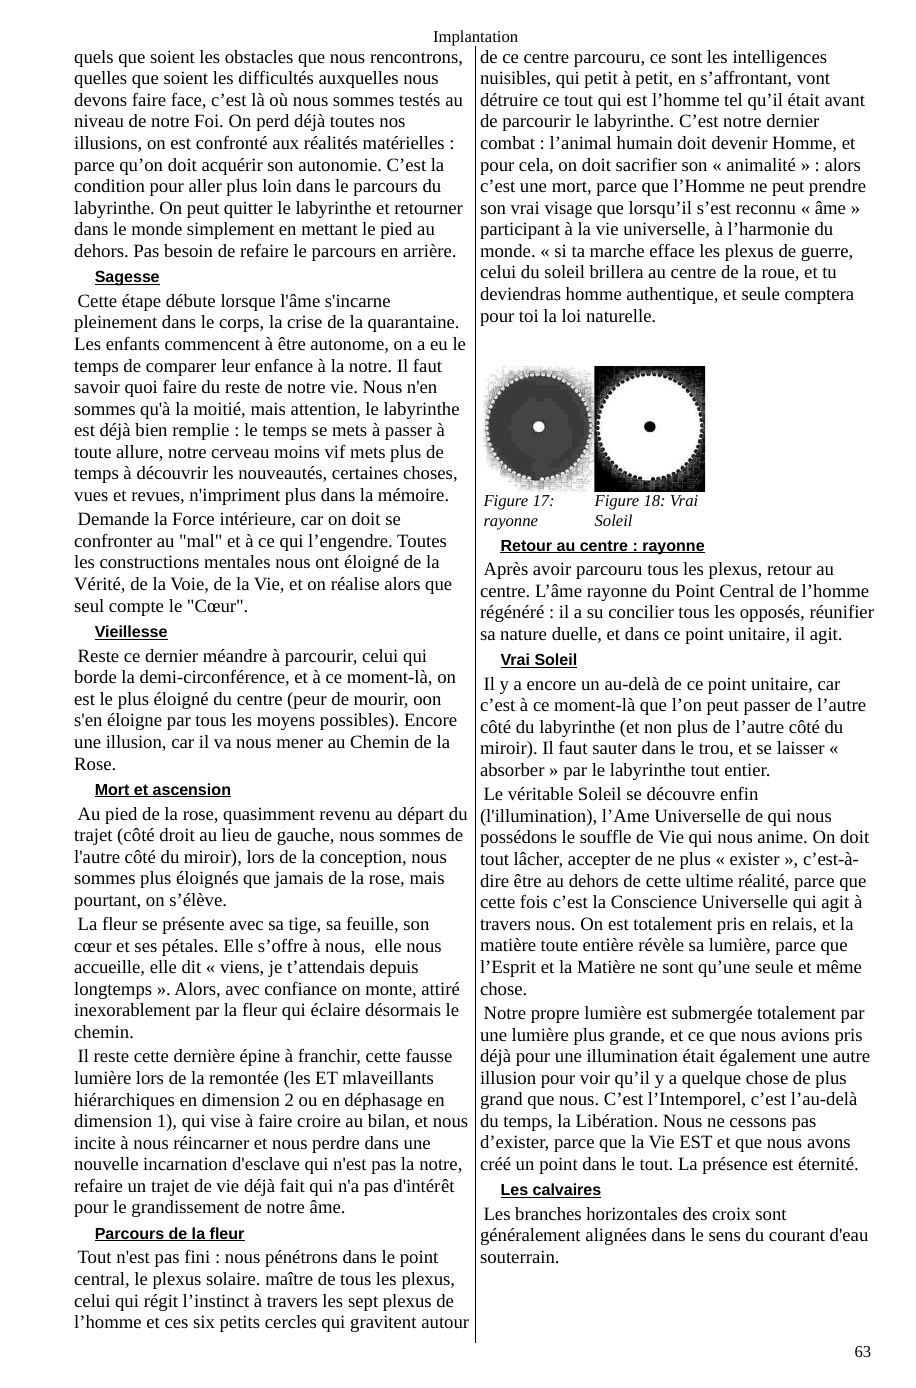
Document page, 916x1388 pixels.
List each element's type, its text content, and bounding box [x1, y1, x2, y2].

text de ce centre parcouru, ce sont les intelligences nuisibles, qui petit à petit, en s’affrontant, vont détruire ce tout qui est l’homme tel qu’il était avant de parcourir le labyrinthe. C’est notre dernier combat : l’animal humain doit devenir Homme, et pour cela, on doit sacrifier son « animalité » : alors c’est une mort, parce que l’Homme ne peut prendre son vrai visage que lorsqu’il s’est reconnu « âme » participant à la vie universelle, à l’harmonie du monde. « si ta marche efface les plexus de guerre, celui du soleil brillera au centre de la roue, et tu deviendras homme authentique, et seule comptera pour toi la loi naturelle. [480, 46, 877, 326]
picture [483, 366, 706, 492]
text Reste ce dernier méandre à parcourir, celui qui borde la demi-circonférence, et à ce moment-là, on est le plus éloigné du centre (peur de mourir, oon s'en éloigne par tous les moyens possibles). Encore une illusion, car il va nous mener au Chemin de la Rose. [74, 644, 471, 774]
text quels que soient les obstacles que nous rencontrons, quelles que soient les difficultés auxquelles nous devons faire face, c’est là où nous sommes testés au niveau de notre Foi. On perd déjà toutes nos illusions, on est confronté aux réalités matérielles : parce qu’on doit acquérir son autonomie. C’est la condition pour aller plus loin dans le parcours du labyrinthe. On peut quitter le labyrinthe et retourner dans le monde simplement en mettant le pied au dehors. Pas besoin de refaire le parcours en arrière. [74, 46, 471, 261]
text Il reste cette dernière épine à franchir, cette fausse lumière lors de la remontée (les ET mlaveillants hiérarchiques en dimension 2 ou en déphasage en dimension 1), qui vise à faire croire au bilan, et nous incite à nous réincarner et nous perdre dans une nouvelle incarnation d'esclave qui n'est pas la notre, refaire un trajet de vie déjà fait qui n'a pas d'intérêt pour le grandissement de notre âme. [74, 1045, 471, 1218]
subtitle Retour au centre : rayonne [500, 536, 877, 554]
text Les branches horizontales des croix sont généralement alignées dans le sens du courant d'eau souterrain. [480, 1203, 877, 1267]
subtitle Vrai Soleil [500, 651, 877, 669]
text Tout n'est pas fini : nous pénétrons dans le point central, le plexus solaire. maître de tous les plexus, celui qui régit l’instinct à travers les sept plexus de l’homme et ces six petits cercles qui gravitent autour [74, 1246, 471, 1333]
subtitle Sagesse [94, 268, 471, 286]
subtitle Mort et ascension [94, 780, 471, 799]
text Demande la Force intérieure, car on doit se confronter au "mal" et à ce qui l’engendre. Toutes les constructions mentales nous ont éloigné de la Vérité, de la Voie, de la Vie, et on réalise alors que seul compte le "Cœur". [74, 508, 471, 616]
subtitle Parcours de la fleur [94, 1224, 471, 1243]
text Au pied de la rose, quasimment revenu au départ du trajet (côté droit au lieu de gauche, nous sommes de l'autre côté du miroir), lors de la conception, nous sommes plus éloignés que jamais de la rose, mais pourtant, on s’élève. [74, 802, 471, 910]
text Il y a encore un au-delà de ce point unitaire, car c’est à ce moment-là que l’on peut passer de l’autre côté du labyrinthe (et non plus de l’autre côté du miroir). Il faut sauter dans le trou, et se laisser « absorber » par le labyrinthe tout entier. [480, 673, 877, 780]
text Figure 18: Vrai Soleil [594, 492, 705, 529]
text Figure 17: rayonne [483, 492, 594, 529]
text La fleur se présente avec sa tige, sa feuille, son cœur et ses pétales. Elle s’offre à nous, elle nous accueille, elle dit « viens, je t’attendais depuis longtemps ». Alors, avec confiance on monte, attiré inexorablement par la fleur qui éclaire désormais le chemin. [74, 913, 471, 1042]
subtitle Vieillesse [94, 623, 471, 641]
subtitle Les calvaires [500, 1181, 877, 1199]
text Le véritable Soleil se découvre enfin (l'illumination), l’Ame Universelle de qui nous possédons le souffle de Vie qui nous anime. On doit tout lâcher, accepter de ne plus « exister », c’est-à-dire être au dehors de cette ultime réalité, parce que cette fois c’est la Conscience Universelle qui agit à travers nous. On est totalement pris en relais, et la matière toute entière révèle sa lumière, parce que l’Esprit et la Matière ne sont qu’une seule et même chose. [480, 783, 877, 999]
text Notre propre lumière est submergée totalement par une lumière plus grande, et ce que nous avions pris déjà pour une illumination était également une autre illusion pour voir qu’il y a quelque chose de plus grand que nous. C’est l’Intemporel, c’est l’au-delà du temps, la Libération. Nous ne cessons pas d’exister, parce que la Vie EST et que nous avons créé un point dans le tout. La présence est éternité. [480, 1002, 877, 1174]
text Cette étape débute lorsque l'âme s'incarne pleinement dans le corps, la crise de la quarantaine. Les enfants commencent à être autonome, on a eu le temps de comparer leur enfance à la notre. Il faut savoir quoi faire du reste de notre vie. Nous n'en sommes qu'à la moitié, mais attention, le labyrinthe est déjà bien remplie : le temps se mets à passer à toute allure, notre cerveau moins vif mets plus de temps à découvrir les nouveautés, certaines choses, vues et revues, n'impriment plus dans la mémoire. [74, 290, 471, 505]
text Après avoir parcouru tous les plexus, retour au centre. L’âme rayonne du Point Central de l’homme régénéré : il a su concilier tous les opposés, réunifier sa nature duelle, et dans ce point unitaire, il agit. [480, 558, 877, 644]
